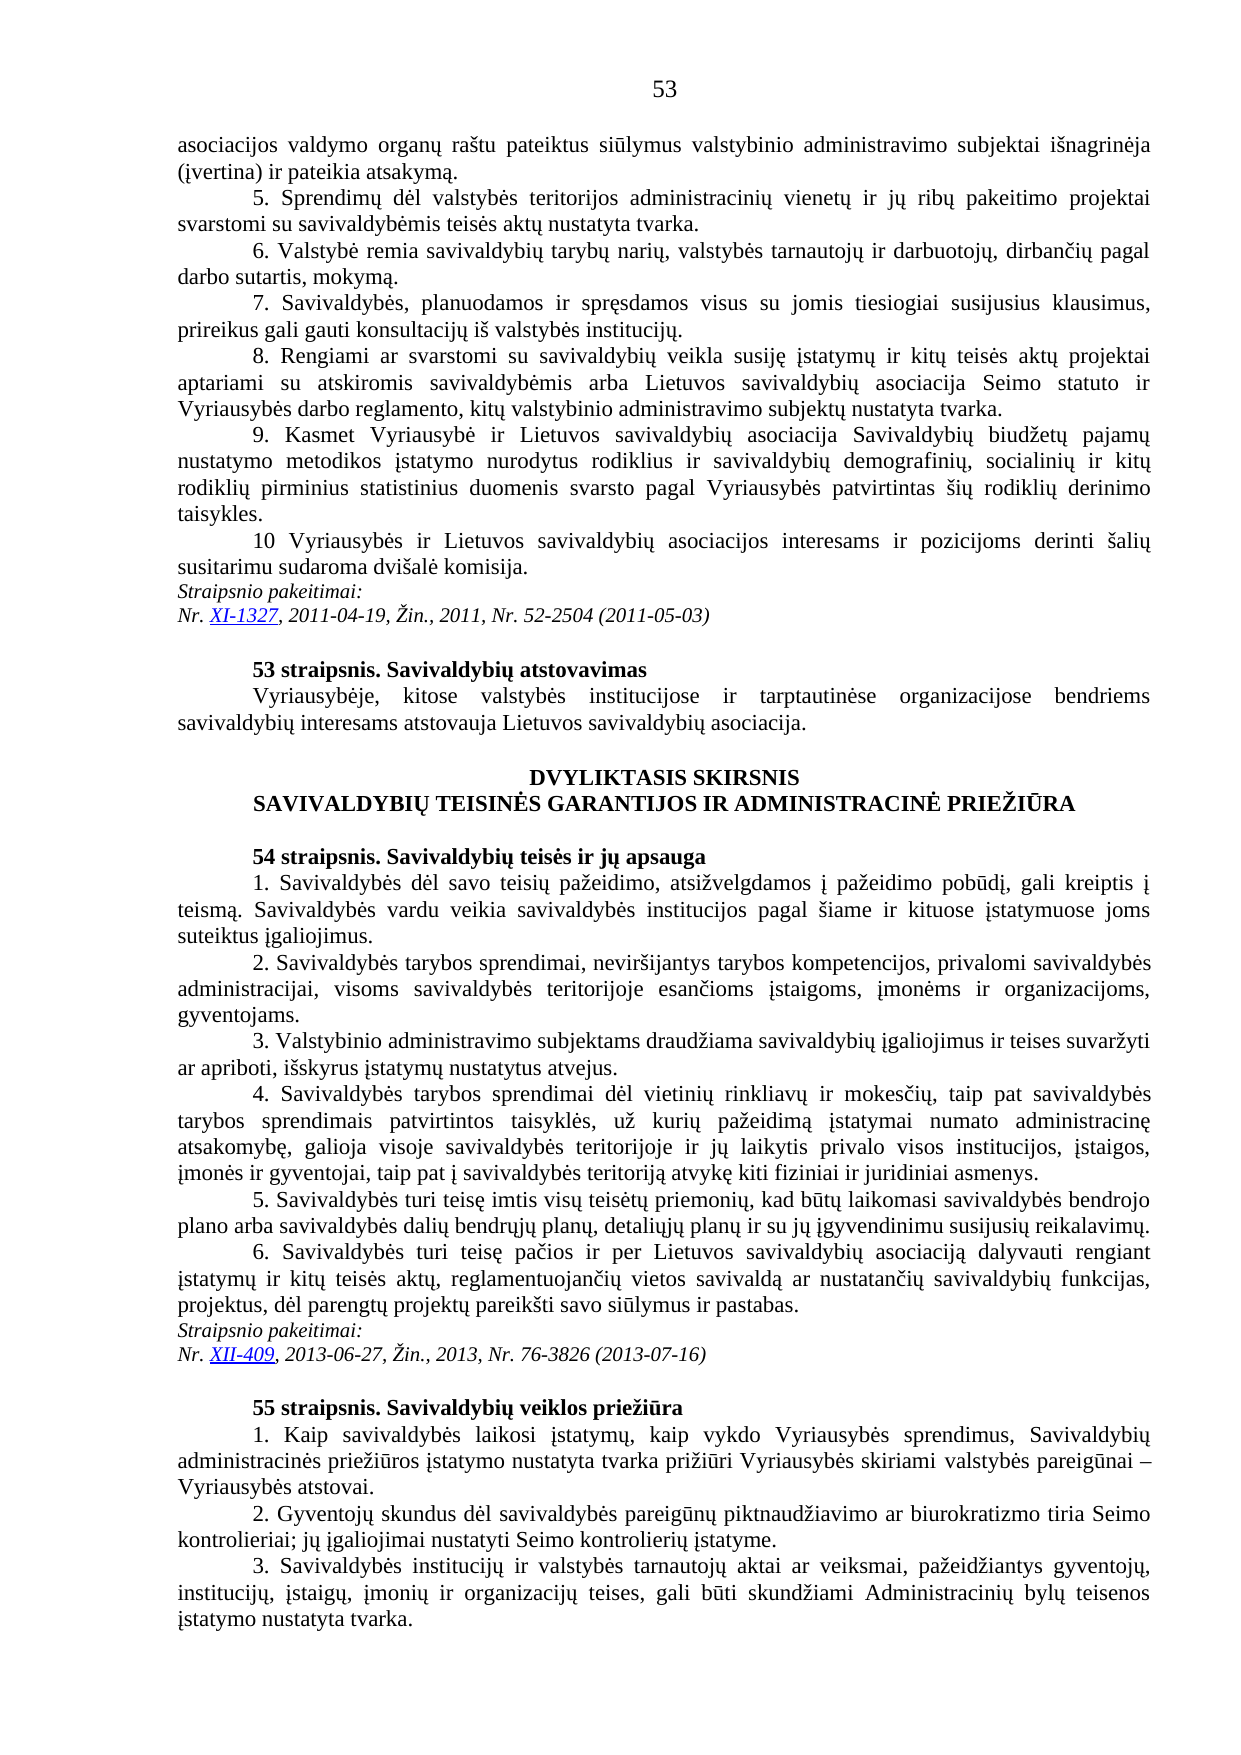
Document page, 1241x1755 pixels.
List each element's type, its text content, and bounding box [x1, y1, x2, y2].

text 10 Vyriausybės ir Lietuvos savivaldybių asociacijos interesams ir pozicijoms derinti šalių susitarimu sudaroma dvišalė komisija. [177, 527, 1152, 579]
text 9. Kasmet Vyriausybė ir Lietuvos savivaldybių asociacija Savivaldybių biudžetų pajamų nustatymo metodikos įstatymo nurodytus rodiklius ir savivaldybių demografinių, socialinių ir kitų rodiklių pirminius statistinius duomenis svarsto pagal Vyriausybės patvirtintas šių rodiklių derinimo taisykles. [177, 421, 1152, 527]
text Nr. XI-1327, 2011-04-19, Žin., 2011, Nr. 52-2504 (2011-05-03) [177, 603, 1152, 627]
text 3. Savivaldybės institucijų ir valstybės tarnautojų aktai ar veiksmai, pažeidžiantys gyventojų, institucijų, įstaigų, įmonių ir organizacijų teises, gali būti skundžiami Administracinių bylų teisenos įstatymo nustatyta tvarka. [177, 1552, 1152, 1632]
text 1. Kaip savivaldybės laikosi įstatymų, kaip vykdo Vyriausybės sprendimus, Savivaldybių administracinės priežiūros įstatymo nustatyta tvarka prižiūri Vyriausybės skiriami valstybės pareigūnai – Vyriausybės atstovai. [177, 1421, 1152, 1500]
text 3. Valstybinio administravimo subjektams draudžiama savivaldybių įgaliojimus ir teises suvaržyti ar apriboti, išskyrus įstatymų nustatytus atvejus. [177, 1028, 1152, 1080]
text asociacijos valdymo organų raštu pateiktus siūlymus valstybinio administravimo subjektai išnagrinėja (įvertina) ir pateikia atsakymą. [177, 131, 1152, 184]
text 4. Savivaldybės tarybos sprendimai dėl vietinių rinkliavų ir mokesčių, taip pat savivaldybės tarybos sprendimais patvirtintos taisyklės, už kurių pažeidimą įstatymai numato administracinę atsakomybę, galioja visoje savivaldybės teritorijoje ir jų laikytis privalo visos institucijos, įstaigos, įmonės ir gyventojai, taip pat į savivaldybės teritoriją atvykę kiti fiziniai ir juridiniai asmenys. [177, 1080, 1152, 1186]
text Nr. XII-409, 2013-06-27, Žin., 2013, Nr. 76-3826 (2013-07-16) [177, 1342, 1152, 1366]
text 6. Valstybė remia savivaldybių tarybų narių, valstybės tarnautojų ir darbuotojų, dirbančių pagal darbo sutartis, mokymą. [177, 237, 1152, 289]
text Straipsnio pakeitimai: [177, 1317, 1152, 1342]
text 55 straipsnis. Savivaldybių veiklos priežiūra [177, 1394, 1152, 1421]
text 1. Savivaldybės dėl savo teisių pažeidimo, atsižvelgdamos į pažeidimo pobūdį, gali kreiptis į teismą. Savivaldybės vardu veikia savivaldybės institucijos pagal šiame ir kituose įstatymuose joms suteiktus įgaliojimus. [177, 869, 1152, 948]
text 6. Savivaldybės turi teisę pačios ir per Lietuvos savivaldybių asociaciją dalyvauti rengiant įstatymų ir kitų teisės aktų, reglamentuojančių vietos savivaldą ar nustatančių savivaldybių funkcijas, projektus, dėl parengtų projektų pareikšti savo siūlymus ir pastabas. [177, 1238, 1152, 1317]
text DVYLIKTASIS SKIRSNIS [177, 764, 1152, 790]
text 53 straipsnis. Savivaldybių atstovavimas [177, 656, 1152, 683]
text SAVIVALDYBIŲ TEISINĖS GARANTIJOS IR ADMINISTRACINĖ PRIEŽIŪRA [177, 790, 1152, 817]
text Vyriausybėje, kitose valstybės institucijose ir tarptautinėse organizacijose bendriems savivaldybių interesams atstovauja Lietuvos savivaldybių asociacija. [177, 683, 1152, 735]
text 2. Gyventojų skundus dėl savivaldybės pareigūnų piktnaudžiavimo ar biurokratizmo tiria Seimo kontrolieriai; jų įgaliojimai nustatyti Seimo kontrolierių įstatyme. [177, 1500, 1152, 1552]
text 54 straipsnis. Savivaldybių teisės ir jų apsauga [177, 843, 1152, 869]
text 2. Savivaldybės tarybos sprendimai, neviršijantys tarybos kompetencijos, privalomi savivaldybės administracijai, visoms savivaldybės teritorijoje esančioms įstaigoms, įmonėms ir organizacijoms, gyventojams. [177, 948, 1152, 1028]
text 8. Rengiami ar svarstomi su savivaldybių veikla susiję įstatymų ir kitų teisės aktų projektai aptariami su atskiromis savivaldybėmis arba Lietuvos savivaldybių asociacija Seimo statuto ir Vyriausybės darbo reglamento, kitų valstybinio administravimo subjektų nustatyta tvarka. [177, 342, 1152, 421]
text 7. Savivaldybės, planuodamos ir spręsdamos visus su jomis tiesiogiai susijusius klausimus, prireikus gali gauti konsultacijų iš valstybės institucijų. [177, 289, 1152, 342]
text Straipsnio pakeitimai: [177, 579, 1152, 603]
text 5. Savivaldybės turi teisę imtis visų teisėtų priemonių, kad būtų laikomasi savivaldybės bendrojo plano arba savivaldybės dalių bendrųjų planų, detaliųjų planų ir su jų įgyvendinimu susijusių reikalavimų. [177, 1186, 1152, 1238]
text 5. Sprendimų dėl valstybės teritorijos administracinių vienetų ir jų ribų pakeitimo projektai svarstomi su savivaldybėmis teisės aktų nustatyta tvarka. [177, 184, 1152, 237]
